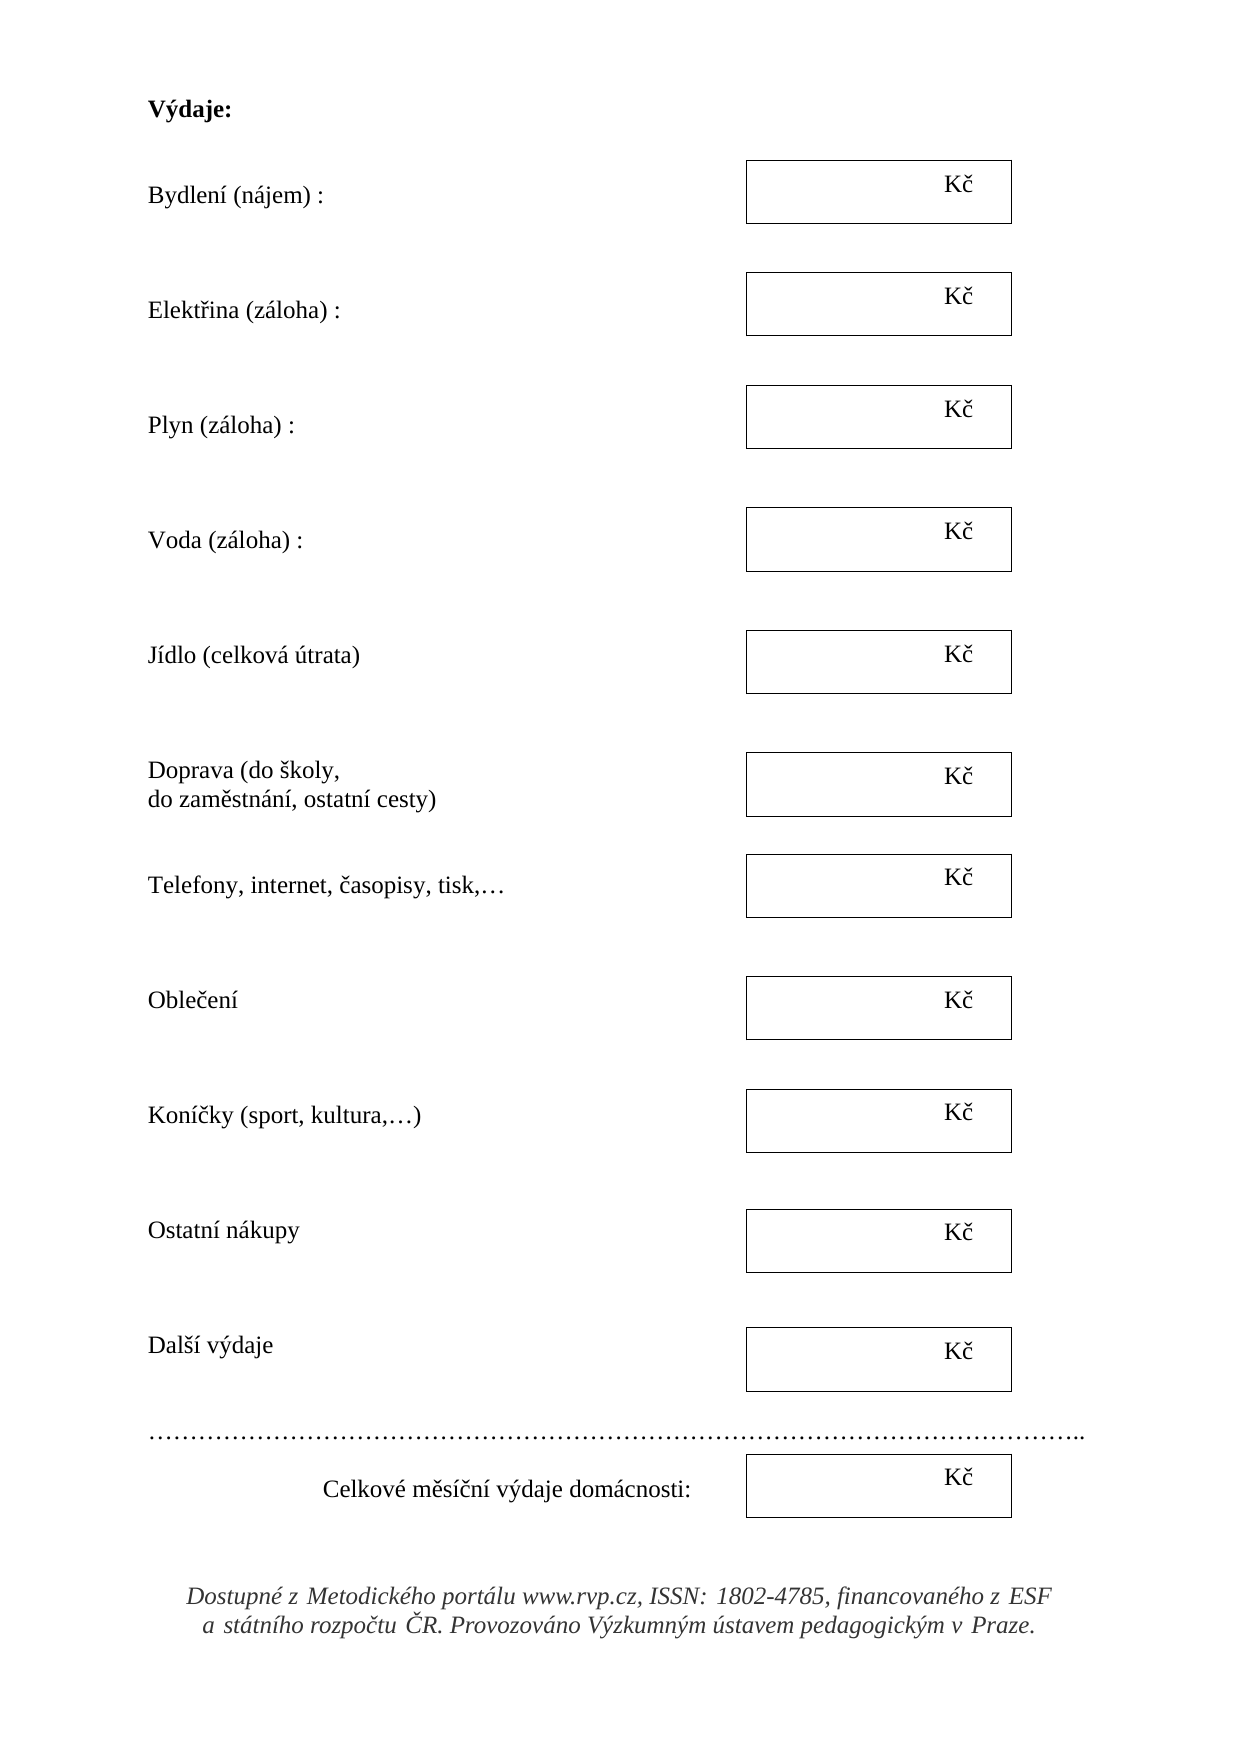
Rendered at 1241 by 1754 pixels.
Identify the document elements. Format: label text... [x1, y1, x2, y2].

text [1012, 1330, 1092, 1359]
text [1012, 870, 1092, 899]
text Kč [763, 1097, 995, 1126]
text Kč [763, 862, 995, 891]
text Výdaje: [148, 94, 1092, 122]
text [1012, 1100, 1092, 1129]
text [1012, 640, 1092, 669]
text Další výdaje [148, 1330, 746, 1359]
text Voda (záloha) : [148, 525, 746, 554]
text [1012, 180, 1092, 209]
text [1012, 784, 1092, 812]
text Kč [763, 1217, 995, 1246]
text Telefony, internet, časopisy, tisk,… [148, 870, 746, 899]
text [1012, 525, 1092, 554]
text Doprava (do školy, [148, 755, 746, 784]
text Kč [763, 169, 995, 197]
text Plyn (záloha) : [148, 410, 746, 439]
text [1012, 1474, 1092, 1502]
text Bydlení (nájem) : [148, 180, 746, 209]
text [1012, 410, 1092, 439]
text [1012, 1215, 1092, 1244]
text Oblečení [148, 985, 746, 1014]
text Kč [763, 394, 995, 422]
text [1012, 295, 1092, 324]
text Elektřina (záloha) : [148, 295, 746, 324]
text [1012, 985, 1092, 1014]
text Kč [763, 761, 995, 790]
text ………………………………………………………………………………………………….. [148, 1416, 1092, 1445]
text do zaměstnání, ostatní cesty) [148, 784, 746, 812]
text Kč [763, 1462, 995, 1491]
text [1012, 755, 1092, 784]
text Kč [763, 516, 995, 545]
text Kč [763, 985, 995, 1014]
text Ostatní nákupy [148, 1215, 746, 1244]
text Kč [763, 639, 995, 667]
text Jídlo (celková útrata) [148, 640, 746, 669]
text Celkové měsíční výdaje domácnosti: [148, 1474, 746, 1502]
text Koníčky (sport, kultura,…) [148, 1100, 746, 1129]
text Kč [763, 1336, 995, 1365]
text Kč [763, 281, 995, 310]
